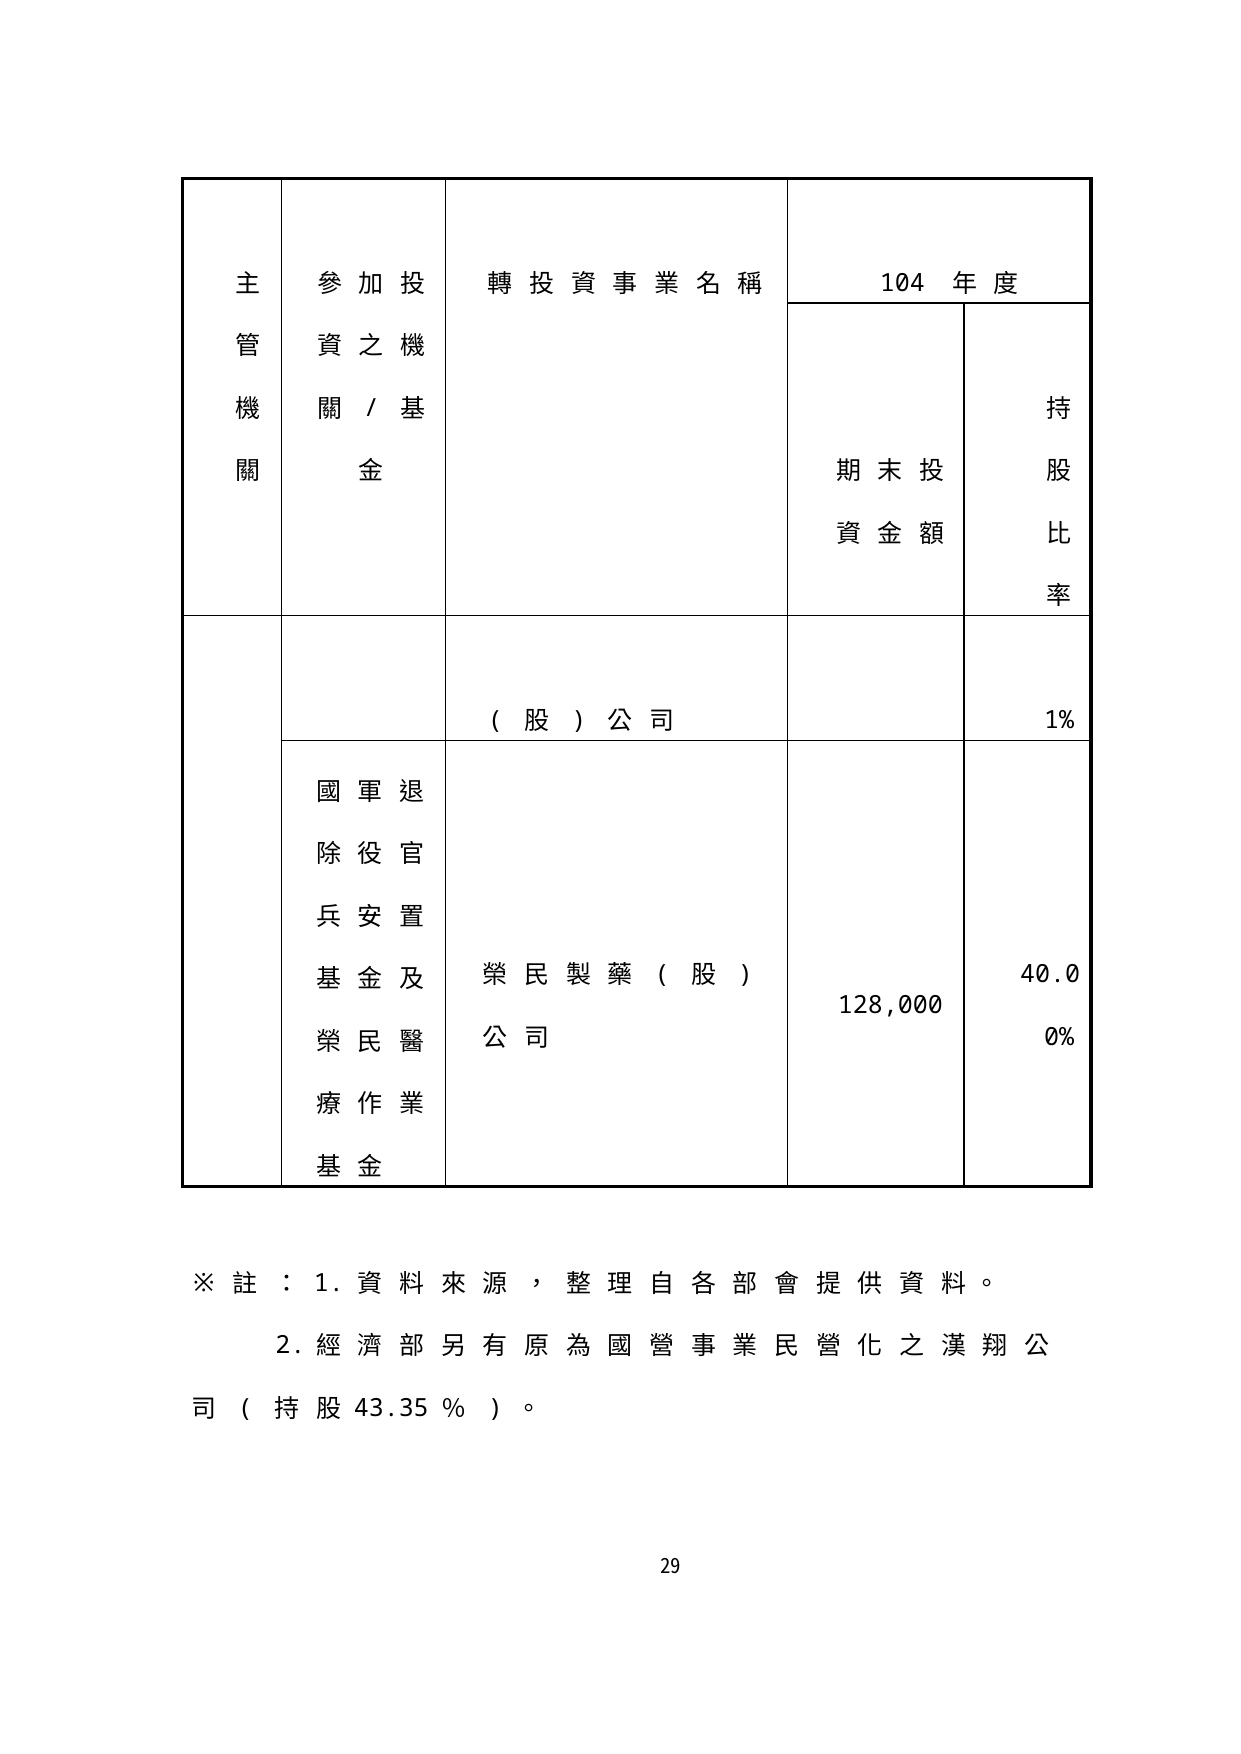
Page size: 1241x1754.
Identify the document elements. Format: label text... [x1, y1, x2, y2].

table_cell 128,000 [788, 741, 963, 1185]
table_cell [788, 616, 963, 740]
text 2.經濟部另有原為國營事業民營化之漢翔公司(持股43.35％)。 [183, 1302, 1058, 1427]
table_cell 1% [965, 616, 1089, 740]
table_header 主管機關 [184, 180, 281, 615]
table_cell [282, 616, 445, 740]
table_header 參加投資之機關/基金 [282, 180, 445, 615]
table_cell [184, 616, 281, 1185]
table_cell 榮民製藥(股)公司 [446, 741, 787, 1185]
table_cell (股)公司 [446, 616, 787, 740]
table_header 104年度 [788, 180, 1089, 302]
table_cell 國軍退除役官兵安置基金及榮民醫療作業基金 [282, 741, 445, 1185]
table_header 轉投資事業名稱 [446, 180, 787, 615]
table_cell 40.00% [965, 741, 1089, 1185]
table_cell 持股比率 [965, 304, 1089, 615]
text ※註：1.資料來源，整理自各部會提供資料。 [183, 1240, 1058, 1302]
table_cell 期末投資金額 [788, 304, 963, 615]
